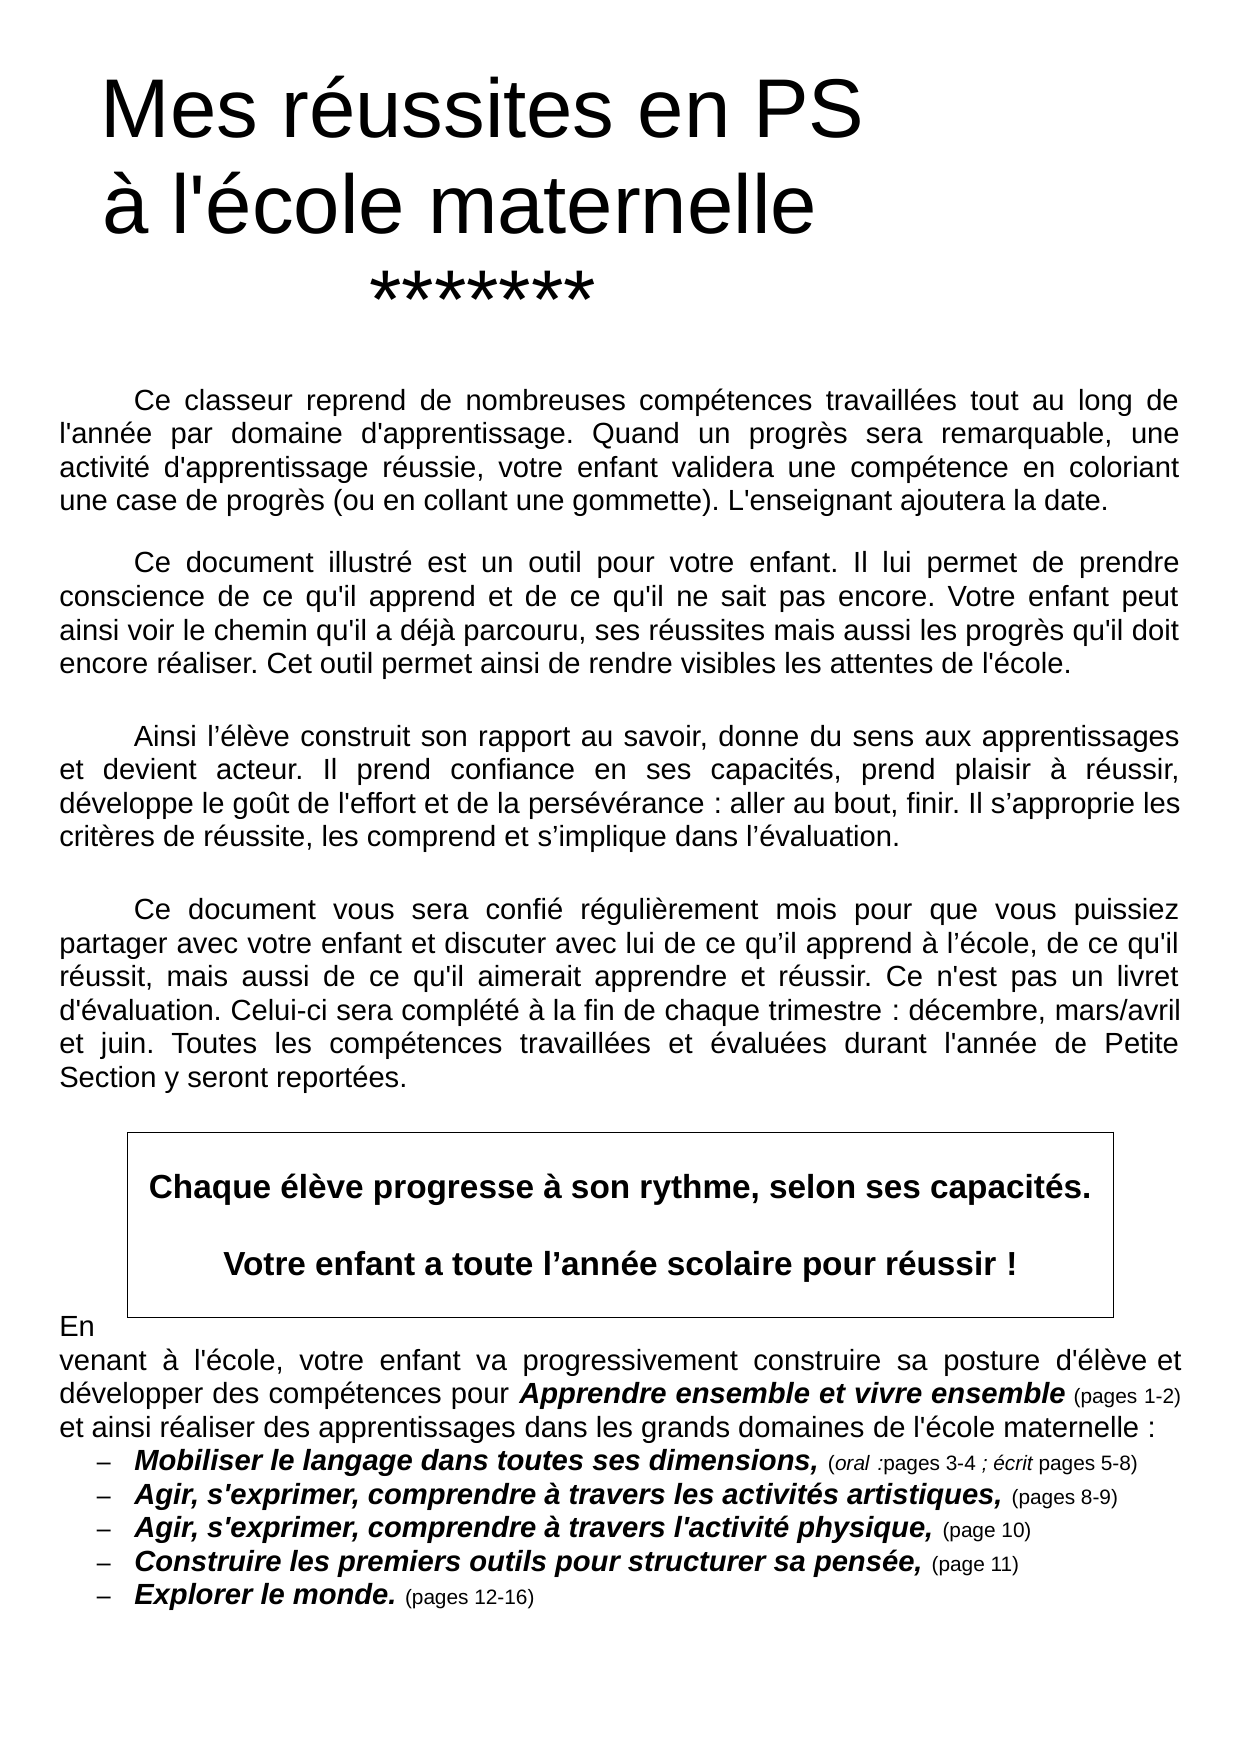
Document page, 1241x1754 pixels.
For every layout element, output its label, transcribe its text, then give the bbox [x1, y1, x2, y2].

text Ce document illustré est un outil pour votre enfant. Il lui permet de prendre conscience de ce qu'il apprend et de ce qu'il ne sait pas encore. Votre enfant peut ainsi voir le chemin qu'il a déjà parcouru, ses réussites mais aussi les progrès qu'il doit encore réaliser. Cet outil permet ainsi de rendre visibles les attentes de l'école. [59, 545, 1181, 679]
text Ainsi l’élève construit son rapport au savoir, donne du sens aux apprentissages et devient acteur. Il prend confiance en ses capacités, prend plaisir à réussir, développe le goût de l'effort et de la persévérance : aller au bout, finir. Il s’approprie les critères de réussite, les comprend et s’implique dans l’évaluation. [59, 719, 1181, 853]
text Chaque élève progresse à son rythme, selon ses capacités. [136, 1167, 1104, 1205]
list Construire les premiers outils pour structurer sa pensée, (page 11) [97, 1544, 1181, 1577]
text Ce classeur reprend de nombreuses compétences travaillées tout au long de l'année par domaine d'apprentissage. Quand un progrès sera remarquable, une activité d'apprentissage réussie, votre enfant validera une compétence en coloriant une case de progrès (ou en collant une gommette). L'enseignant ajoutera la date. [59, 382, 1181, 517]
list Explorer le monde. (pages 12-16) [97, 1577, 1181, 1611]
text Mes réussites en PS [59, 59, 906, 155]
text ******* [59, 251, 906, 347]
list Agir, s'exprimer, comprendre à travers les activités artistiques, (pages 8-9) [97, 1477, 1181, 1510]
list Agir, s'exprimer, comprendre à travers l'activité physique, (page 10) [97, 1510, 1181, 1544]
text En venant à l'école, votre enfant va progressivement construire sa posture d'élève et développer des compétences pour Apprendre ensemble et vivre ensemble (pages 1-2) et ainsi réaliser des apprentissages dans les grands domaines de l'école maternelle : [59, 1309, 1181, 1443]
text à l'école maternelle [59, 155, 906, 251]
list Mobiliser le langage dans toutes ses dimensions, (oral :pages 3-4 ; écrit pages 5-8) [97, 1443, 1181, 1477]
text Votre enfant a toute l’année scolaire pour réussir ! [136, 1244, 1104, 1282]
text Ce document vous sera confié régulièrement mois pour que vous puissiez partager avec votre enfant et discuter avec lui de ce qu’il apprend à l’école, de ce qu'il réussit, mais aussi de ce qu'il aimerait apprendre et réussir. Ce n'est pas un livret d'évaluation. Celui-ci sera complété à la fin de chaque trimestre : décembre, mars/avril et juin. Toutes les compétences travaillées et évaluées durant l'année de Petite Section y seront reportées. [59, 892, 1181, 1093]
